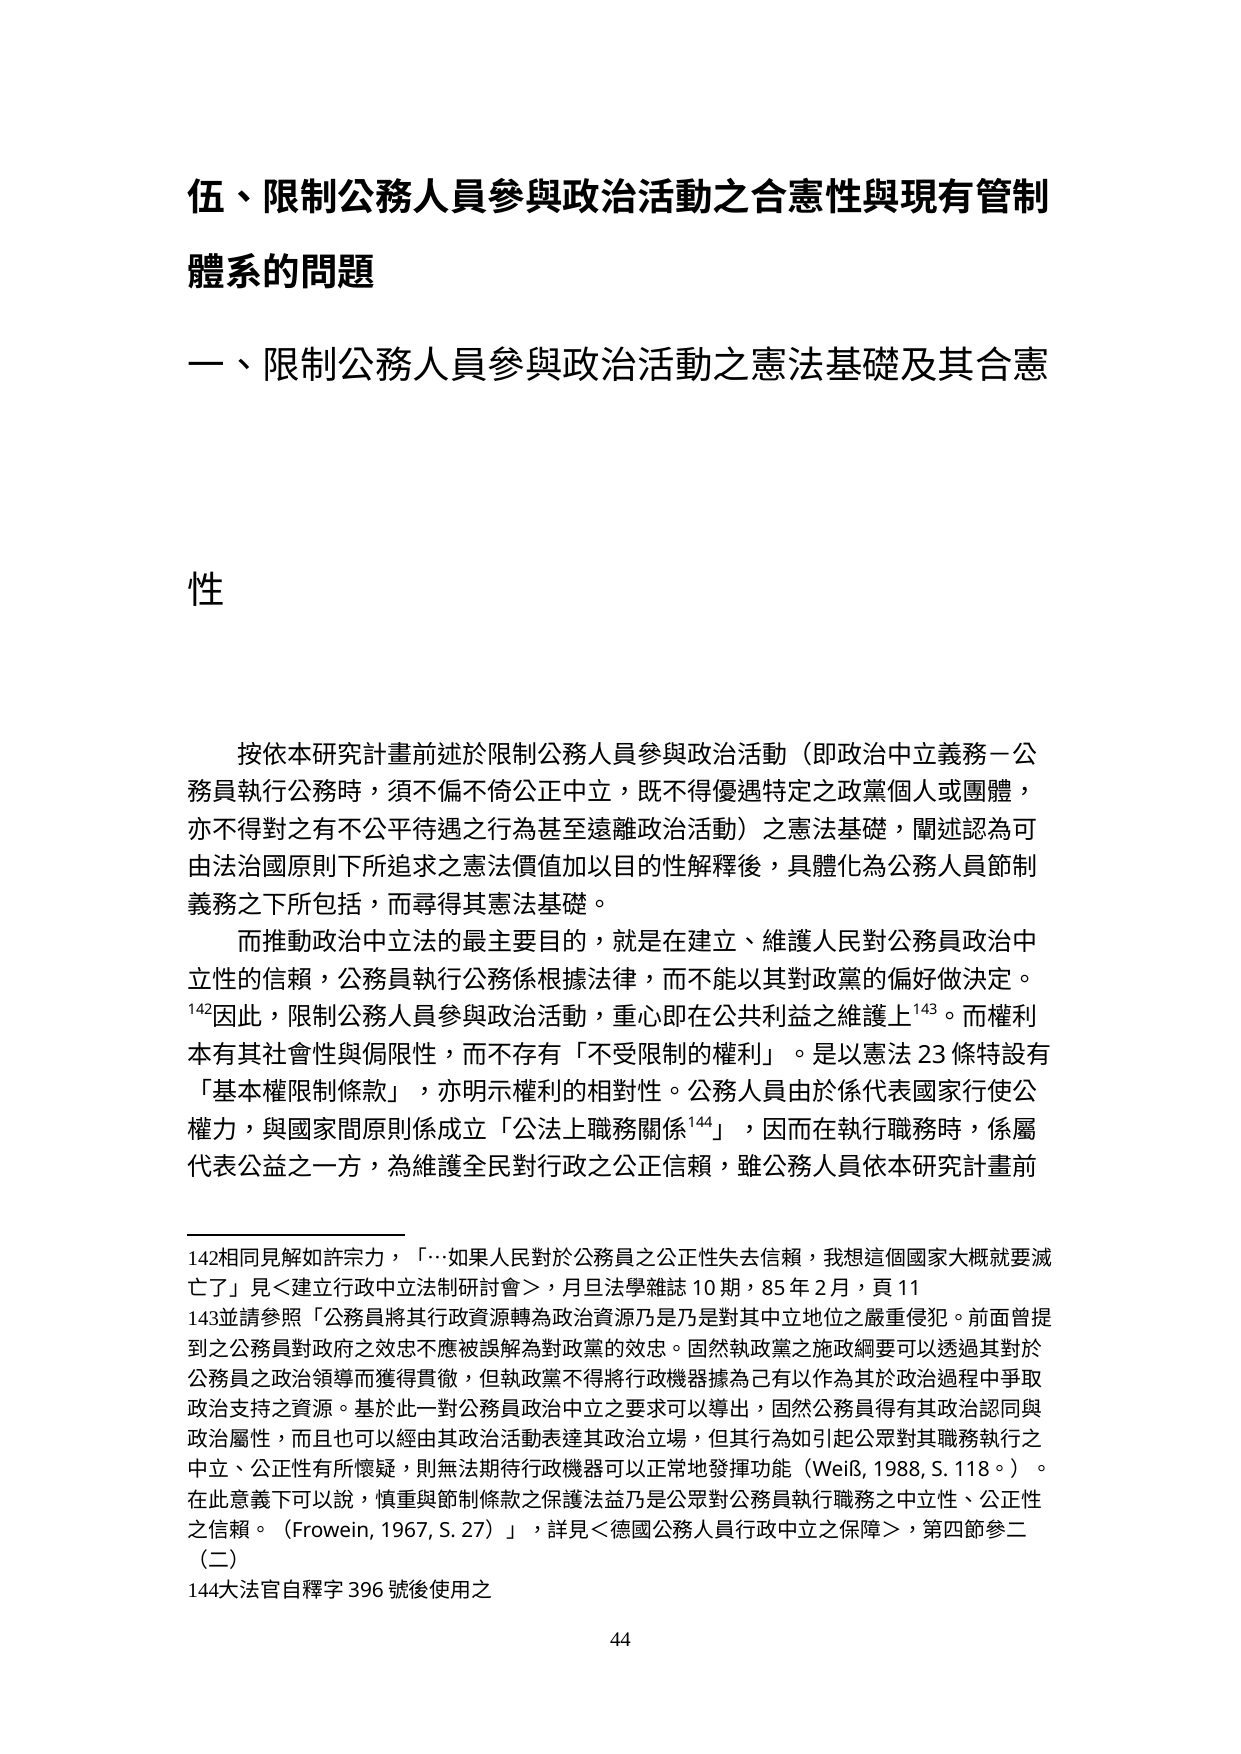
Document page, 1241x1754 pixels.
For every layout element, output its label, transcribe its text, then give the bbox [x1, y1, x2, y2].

subtitle 伍、限制公務人員參與政治活動之合憲性與現有管制體系的問題 [187, 150, 1053, 300]
text 而推動政治中立法的最主要目的，就是在建立、維護人民對公務員政治中立性的信賴，公務員執行公務係根據法律，而不能以其對政黨的偏好做決定。因此，限制公務人員參與政治活動，重心即在公共利益之維護上。而權利本有其社會性與侷限性，而不存有「不受限制的權利」。是以憲法23條特設有「基本權限制條款」，亦明示權利的相對性。公務人員由於係代表國家行使公權力，與國家間原則係成立「公法上職務關係」，因而在執行職務時，係屬代表公益之一方，為維護全民對行政之公正信賴，雖公務人員依本研究計畫前 [187, 915, 1053, 1177]
text 按依本研究計畫前述於限制公務人員參與政治活動（即政治中立義務－公務員執行公務時，須不偏不倚公正中立，既不得優遇特定之政黨個人或團體，亦不得對之有不公平待遇之行為甚至遠離政治活動）之憲法基礎，闡述認為可由法治國原則下所追求之憲法價值加以目的性解釋後，具體化為公務人員節制義務之下所包括，而尋得其憲法基礎。 [187, 727, 1053, 915]
text 大法官自釋字396號後使用之 [187, 1574, 1053, 1604]
text 並請參照「公務員將其行政資源轉為政治資源乃是乃是對其中立地位之嚴重侵犯。前面曾提到之公務員對政府之效忠不應被誤解為對政黨的效忠。固然執政黨之施政綱要可以透過其對於公務員之政治領導而獲得貫徹，但執政黨不得將行政機器據為己有以作為其於政治過程中爭取政治支持之資源。基於此一對公務員政治中立之要求可以導出，固然公務員得有其政治認同與政治屬性，而且也可以經由其政治活動表達其政治立場，但其行為如引起公眾對其職務執行之中立、公正性有所懷疑，則無法期待行政機器可以正常地發揮功能（Weiß, 1988, S. 118。）。在此意義下可以說，慎重與節制條款之保護法益乃是公眾對公務員執行職務之中立性、公正性之信賴。（Frowein, 1967, S. 27）」，詳見＜德國公務人員行政中立之保障＞，第四節參二（二） [187, 1302, 1053, 1574]
subtitle 一、限制公務人員參與政治活動之憲法基礎及其合憲性 [187, 319, 1053, 619]
text 相同見解如許宗力，「…如果人民對於公務員之公正性失去信賴，我想這個國家大概就要滅亡了」見＜建立行政中立法制研討會＞，月旦法學雜誌10期，85年2月，頁11 [187, 1241, 1053, 1302]
